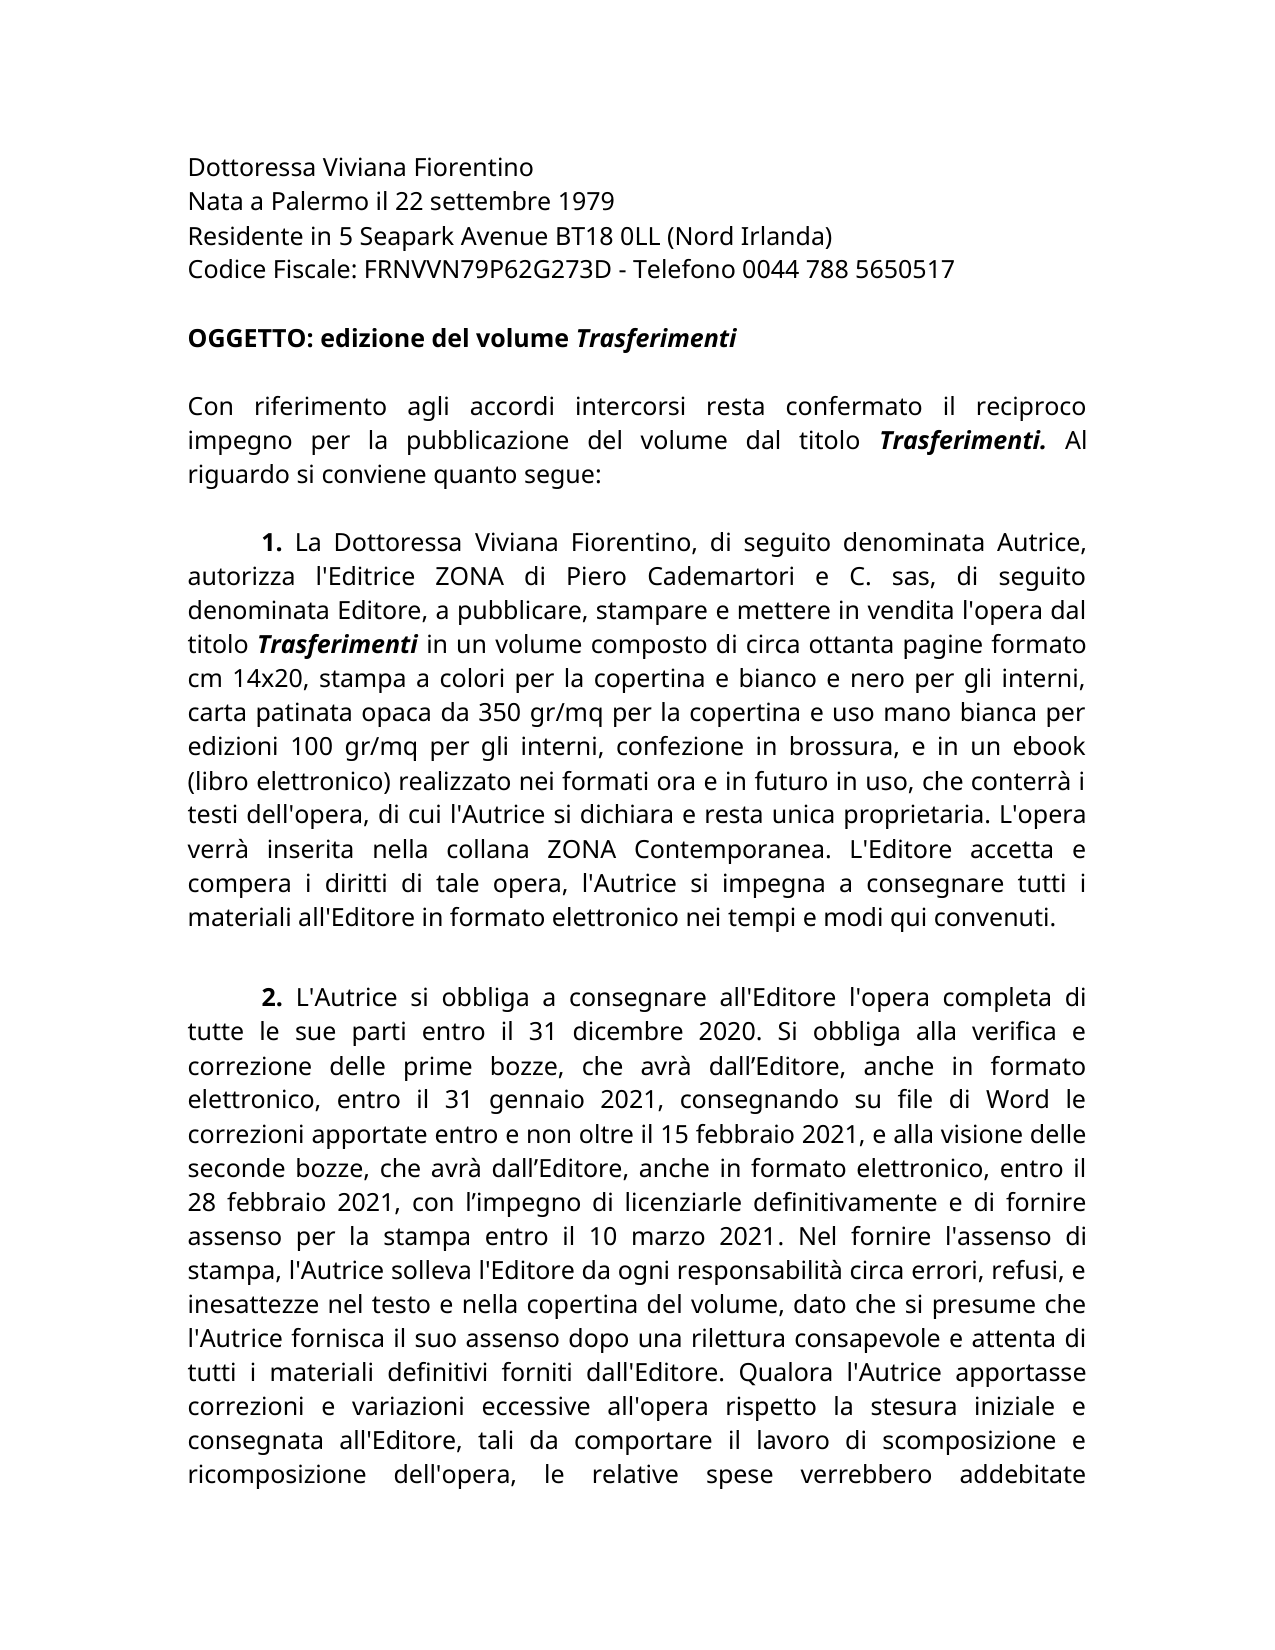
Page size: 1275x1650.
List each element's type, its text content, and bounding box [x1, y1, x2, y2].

text Codice Fiscale: FRNVVN79P62G273D - Telefono 0044 788 5650517 [187, 252, 1087, 286]
text Dottoressa Viviana Fiorentino [187, 150, 1087, 184]
text 1. La Dottoressa Viviana Fiorentino, di seguito denominata Autrice, autorizza l'Editrice ZONA di Piero Cademartori e C. sas, di seguito denominata Editore, a pubblicare, stampare e mettere in vendita l'opera dal titolo Trasferimenti in un volume composto di circa ottanta pagine formato cm 14x20, stampa a colori per la copertina e bianco e nero per gli interni, carta patinata opaca da 350 gr/mq per la copertina e uso mano bianca per edizioni 100 gr/mq per gli interni, confezione in brossura, e in un ebook (libro elettronico) realizzato nei formati ora e in futuro in uso, che conterrà i testi dell'opera, di cui l'Autrice si dichiara e resta unica proprietaria. L'opera verrà inserita nella collana ZONA Contemporanea. L'Editore accetta e compera i diritti di tale opera, l'Autrice si impegna a consegnare tutti i materiali all'Editore in formato elettronico nei tempi e modi qui convenuti. [187, 525, 1087, 933]
text Nata a Palermo il 22 settembre 1979 [187, 184, 1087, 218]
text Con riferimento agli accordi intercorsi resta confermato il reciproco impegno per la pubblicazione del volume dal titolo Trasferimenti. Al riguardo si conviene quanto segue: [187, 388, 1087, 491]
text Residente in 5 Seapark Avenue BT18 0LL (Nord Irlanda) [187, 218, 1087, 252]
text OGGETTO: edizione del volume Trasferimenti [187, 320, 1087, 354]
text 2. L'Autrice si obbliga a consegnare all'Editore l'opera completa di tutte le sue parti entro il 31 dicembre 2020. Si obbliga alla verifica e correzione delle prime bozze, che avrà dall’Editore, anche in formato elettronico, entro il 31 gennaio 2021, consegnando su file di Word le correzioni apportate entro e non oltre il 15 febbraio 2021, e alla visione delle seconde bozze, che avrà dall’Editore, anche in formato elettronico, entro il 28 febbraio 2021, con l’impegno di licenziarle definitivamente e di fornire assenso per la stampa entro il 10 marzo 2021. Nel fornire l'assenso di stampa, l'Autrice solleva l'Editore da ogni responsabilità circa errori, refusi, e inesattezze nel testo e nella copertina del volume, dato che si presume che l'Autrice fornisca il suo assenso dopo una rilettura consapevole e attenta di tutti i materiali definitivi forniti dall'Editore. Qualora l'Autrice apportasse correzioni e variazioni eccessive all'opera rispetto la stesura iniziale e consegnata all'Editore, tali da comportare il lavoro di scomposizione e ricomposizione dell'opera, le relative spese verrebbero addebitate [187, 980, 1087, 1491]
